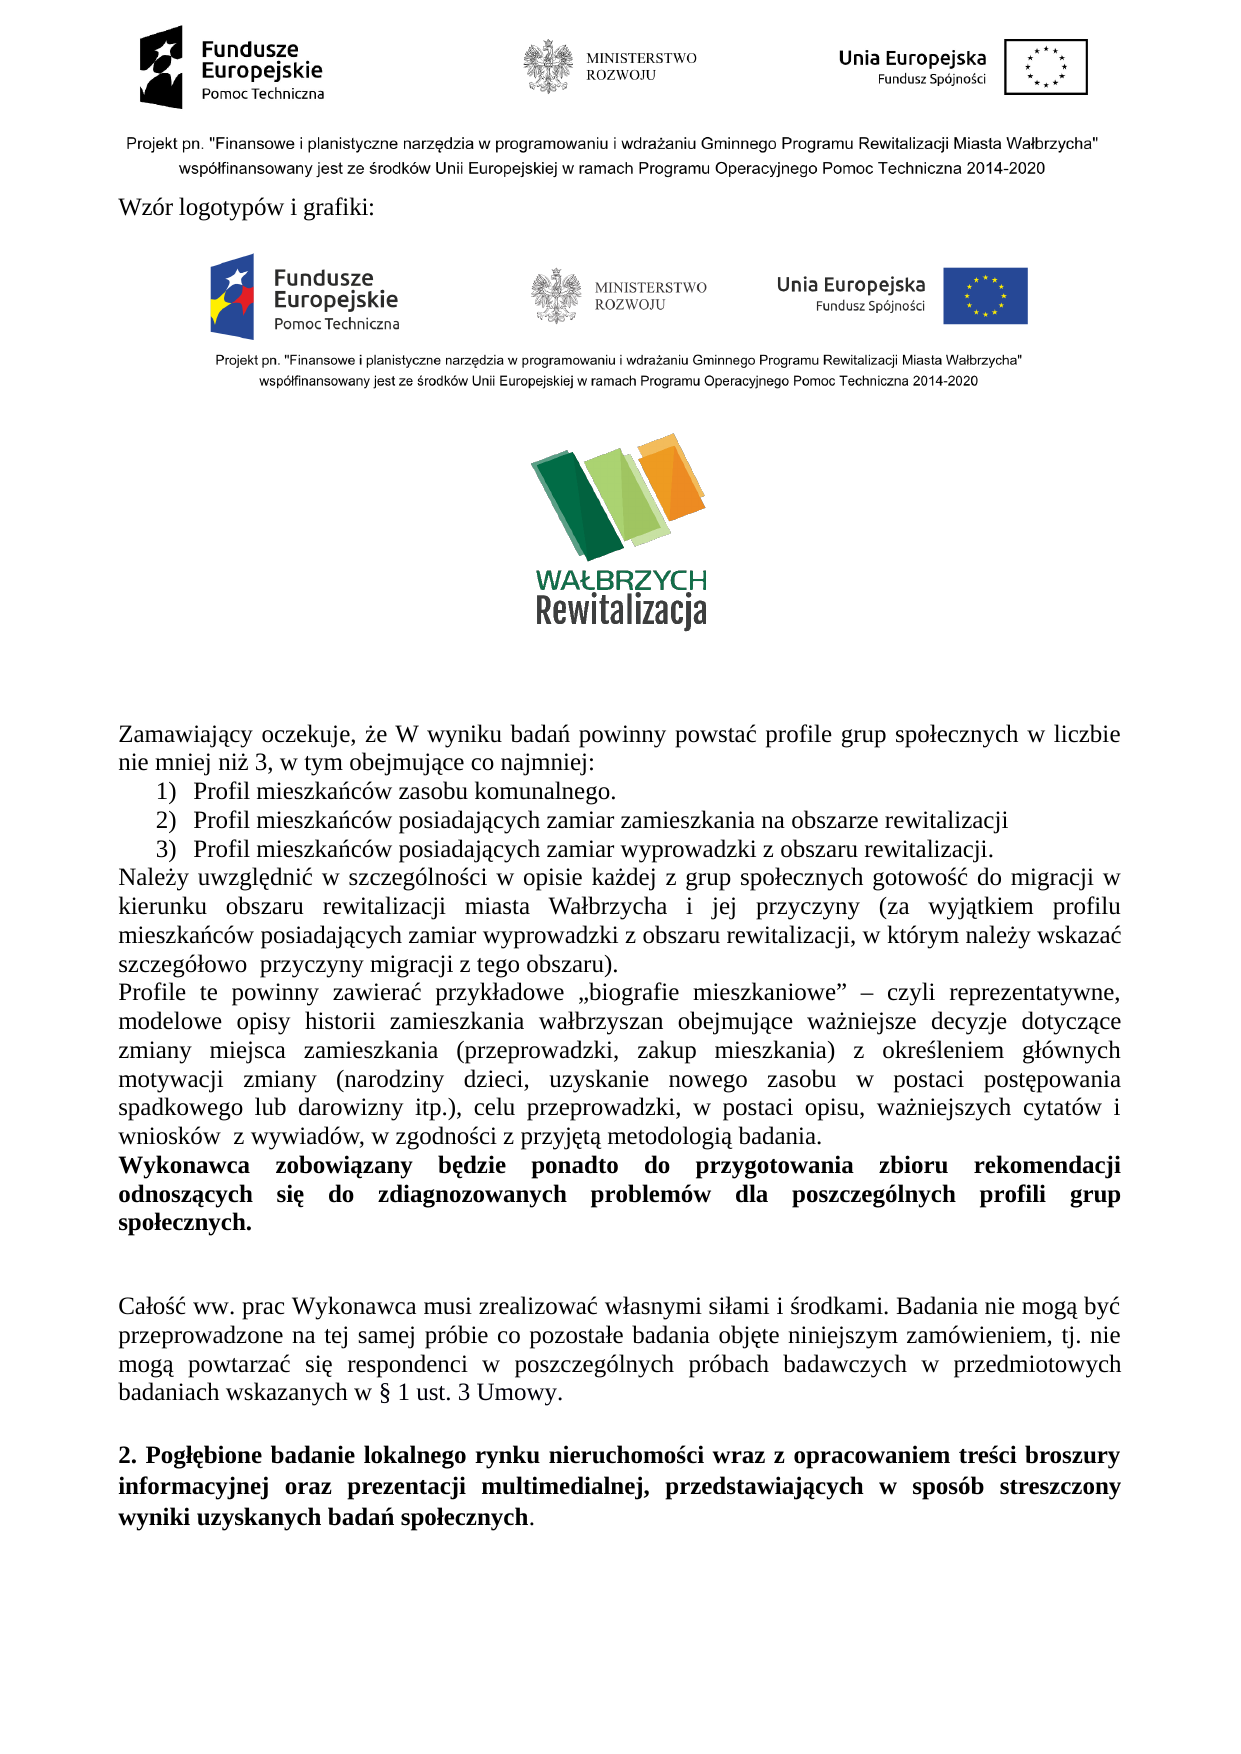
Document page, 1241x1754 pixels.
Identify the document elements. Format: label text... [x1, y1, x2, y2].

text Wzór logotypów i grafiki: [118, 118, 1119, 221]
text Zamawiający oczekuje, że W wyniku badań powinny powstać profile grup społecznych w liczbie nie mniej niż 3, w tym obejmujące co najmniej: [118, 719, 1122, 776]
text Wykonawca zobowiązany będzie ponadto do przygotowania zbioru rekomendacji odnoszących się do zdiagnozowanych problemów dla poszczególnych profili grup społecznych. [118, 1150, 1122, 1236]
text Należy uwzględnić w szczególności w opisie każdej z grup społecznych gotowość do migracji w kierunku obszaru rewitalizacji miasta Wałbrzycha i jej przyczyny (za wyjątkiem profilu mieszkańców posiadających zamiar wyprowadzki z obszaru rewitalizacji, w którym należy wskazać szczegółowo przyczyny migracji z tego obszaru). [118, 862, 1122, 977]
list Profil mieszkańców posiadających zamiar wyprowadzki z obszaru rewitalizacji. [156, 834, 1122, 862]
list Profil mieszkańców zasobu komunalnego. [156, 776, 1122, 805]
text 2. Pogłębione badanie lokalnego rynku nieruchomości wraz z opracowaniem treści broszury informacyjnej oraz prezentacji multimedialnej, przedstawiających w sposób streszczony wyniki uzyskanych badań społecznych. [118, 1437, 1122, 1531]
text Całość ww. prac Wykonawca musi zrealizować własnymi siłami i środkami. Badania nie mogą być przeprowadzone na tej samej próbie co pozostałe badania objęte niniejszym zamówieniem, tj. nie mogą powtarzać się respondenci w poszczególnych próbach badawczych w przedmiotowych badaniach wskazanych w § 1 ust. 3 Umowy. [118, 1291, 1122, 1406]
list Profil mieszkańców posiadających zamiar zamieszkania na obszarze rewitalizacji [156, 805, 1122, 834]
text Profile te powinny zawierać przykładowe „biografie mieszkaniowe” – czyli reprezentatywne, modelowe opisy historii zamieszkania wałbrzyszan obejmujące ważniejsze decyzje dotyczące zmiany miejsca zamieszkania (przeprowadzki, zakup mieszkania) z określeniem głównych motywacji zmiany (narodziny dzieci, uzyskanie nowego zasobu w postaci postępowania spadkowego lub darowizny itp.), celu przeprowadzki, w postaci opisu, ważniejszych cytatów i wniosków z wywiadów, w zgodności z przyjętą metodologią badania. [118, 977, 1122, 1150]
